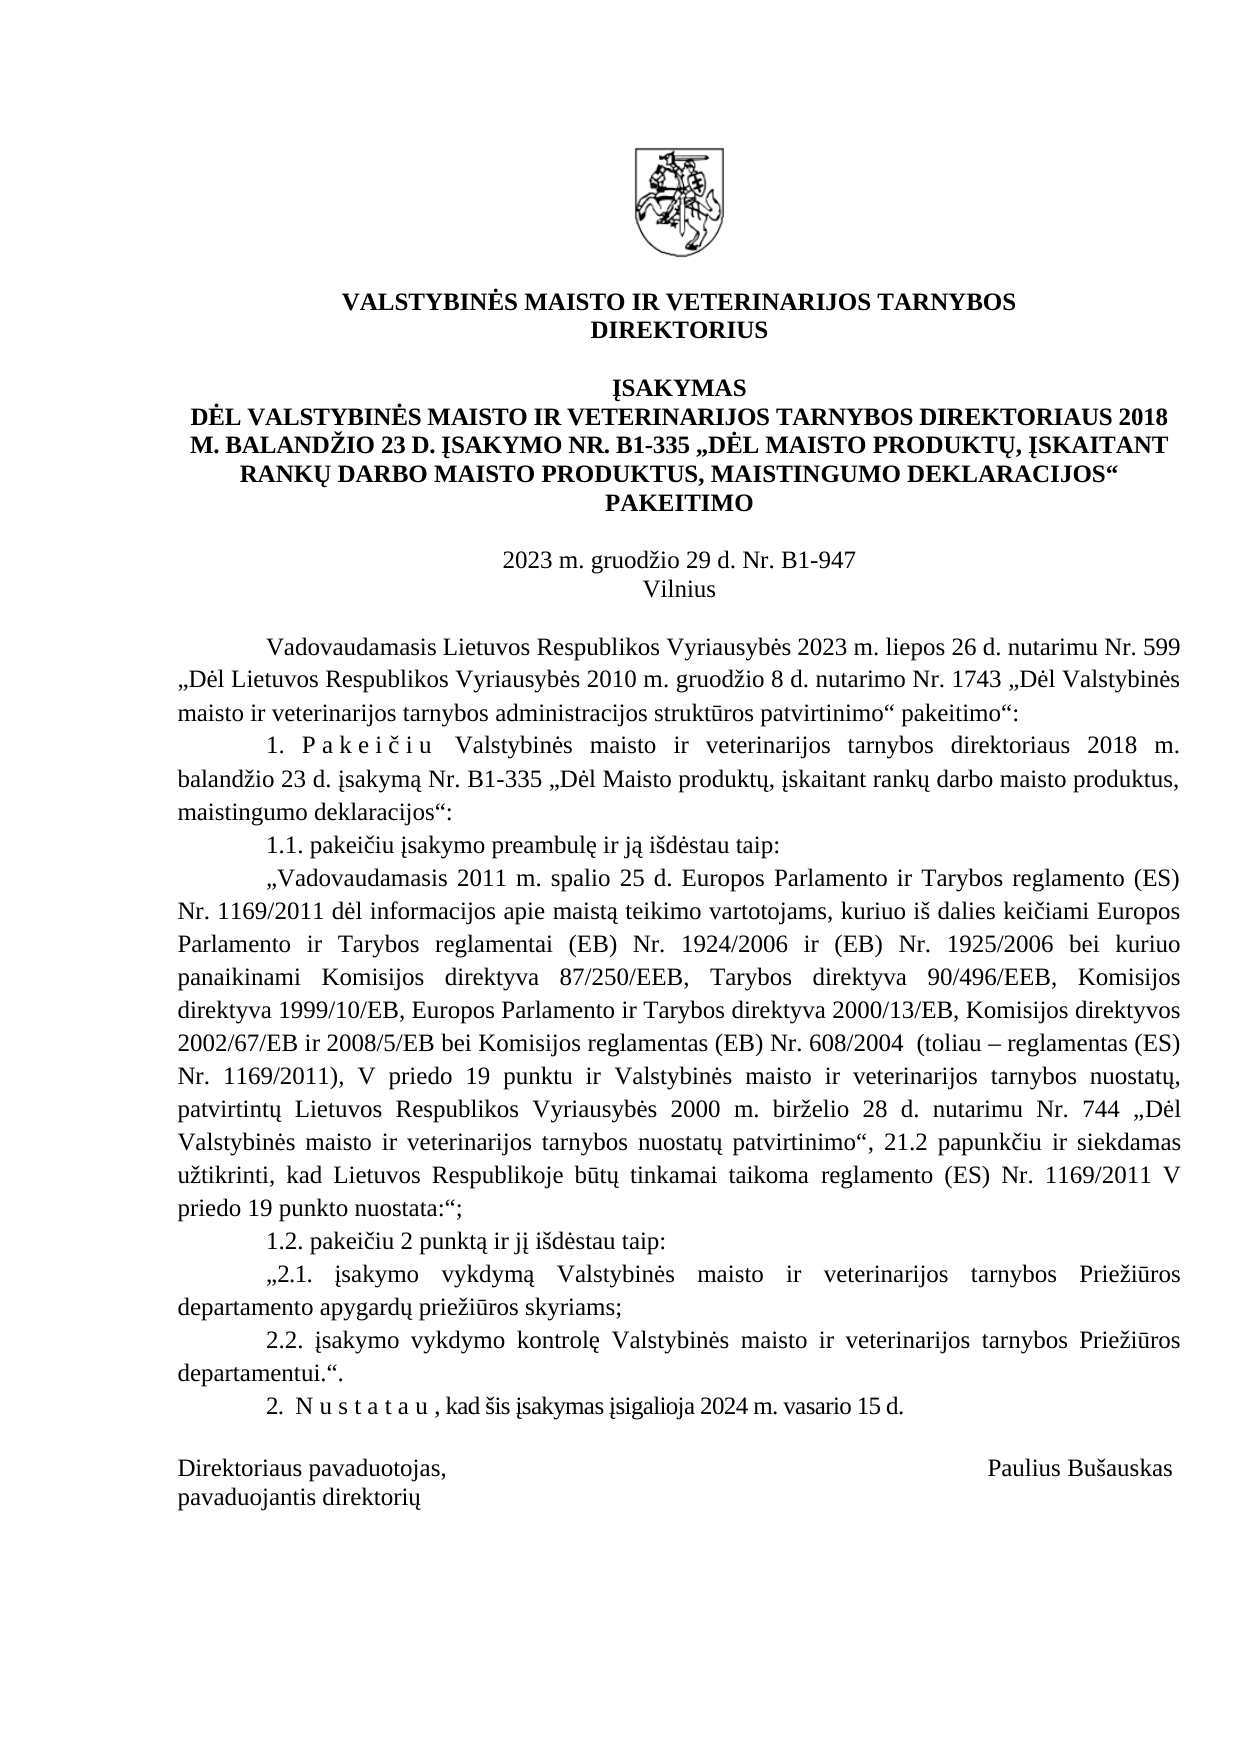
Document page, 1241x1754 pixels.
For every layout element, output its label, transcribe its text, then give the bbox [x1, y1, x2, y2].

text 2.2. įsakymo vykdymo kontrolę Valstybinės maisto ir veterinarijos tarnybos Priežiūros departamentui.“. [177, 1325, 1181, 1387]
text DIREKTORIUS [177, 315, 1181, 344]
text Vilnius [177, 574, 1181, 603]
text 1. Pakeičiu Valstybinės maisto ir veterinarijos tarnybos direktoriaus 2018 m. balandžio 23 d. įsakymą Nr. B1-335 „Dėl Maisto produktų, įskaitant rankų darbo maisto produktus, maistingumo deklaracijos“: [177, 731, 1181, 825]
text ĮSAKYMAS [177, 373, 1181, 402]
text 1.1. pakeičiu įsakymo preambulę ir ją išdėstau taip: [177, 830, 1181, 858]
text „2.1. įsakymo vykdymą Valstybinės maisto ir veterinarijos tarnybos Priežiūros departamento apygardų priežiūros skyriams; [177, 1259, 1181, 1321]
text VALSTYBINĖS MAISTO IR VETERINARIJOS TARNYBOS [177, 287, 1181, 315]
text Direktoriaus pavaduotojas, Paulius Bušauskas [177, 1453, 1181, 1482]
text 1.2. pakeičiu 2 punktą ir jį išdėstau taip: [177, 1226, 1181, 1255]
text pavaduojantis direktorių [177, 1482, 1181, 1510]
text 2. Nustatau, kad šis įsakymas įsigalioja 2024 m. vasario 15 d. [177, 1391, 1181, 1420]
text Vadovaudamasis Lietuvos Respublikos Vyriausybės 2023 m. liepos 26 d. nutarimu Nr. 599 „Dėl Lietuvos Respublikos Vyriausybės 2010 m. gruodžio 8 d. nutarimo Nr. 1743 „Dėl Valstybinės maisto ir veterinarijos tarnybos administracijos struktūros patvirtinimo“ pakeitimo“: [177, 632, 1181, 726]
text „Vadovaudamasis 2011 m. spalio 25 d. Europos Parlamento ir Tarybos reglamento (ES) Nr. 1169/2011 dėl informacijos apie maistą teikimo vartotojams, kuriuo iš dalies keičiami Europos Parlamento ir Tarybos reglamentai (EB) Nr. 1924/2006 ir (EB) Nr. 1925/2006 bei kuriuo panaikinami Komisijos direktyva 87/250/EEB, Tarybos direktyva 90/496/EEB, Komisijos direktyva 1999/10/EB, Europos Parlamento ir Tarybos direktyva 2000/13/EB, Komisijos direktyvos 2002/67/EB ir 2008/5/EB bei Komisijos reglamentas (EB) Nr. 608/2004 (toliau – reglamentas (ES) Nr. 1169/2011), V priedo 19 punktu ir Valstybinės maisto ir veterinarijos tarnybos nuostatų, patvirtintų Lietuvos Respublikos Vyriausybės 2000 m. birželio 28 d. nutarimu Nr. 744 „Dėl Valstybinės maisto ir veterinarijos tarnybos nuostatų patvirtinimo“, 21.2 papunkčiu ir siekdamas užtikrinti, kad Lietuvos Respublikoje būtų tinkamai taikoma reglamento (ES) Nr. 1169/2011 V priedo 19 punkto nuostata:“; [177, 863, 1181, 1222]
text DĖL Valstybinės maisto ir veterinarijos tarnybos DIREKTORIAUS 2018 m. balandžio 23 d. įsakymo Nr. B1-335 „dėl maisto produktų, įskaitant rankų darbo maisto produktus, MAISTINGUMO DEKLARACIJOS“ PAKEITIMO [177, 402, 1181, 517]
text 2023 m. gruodžio 29 d. Nr. B1-947 [177, 545, 1181, 574]
